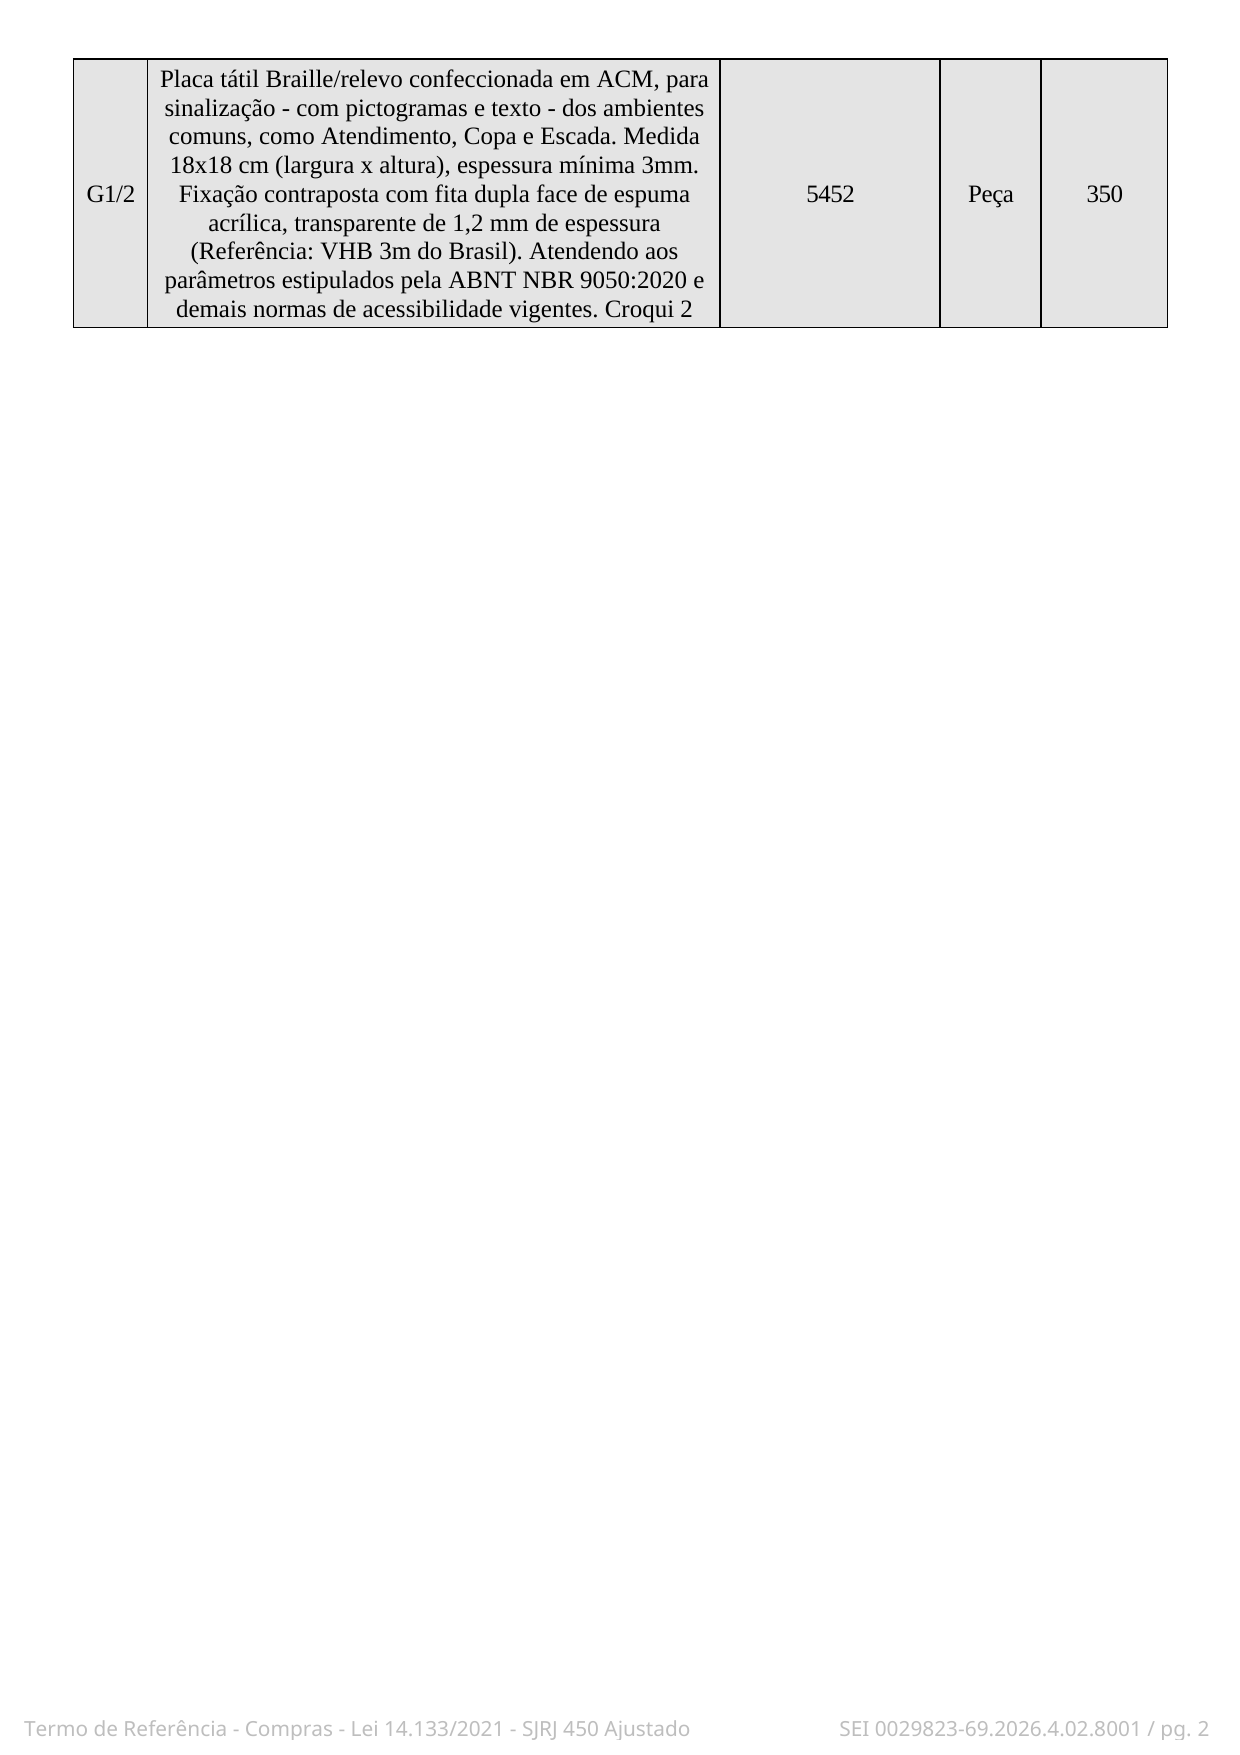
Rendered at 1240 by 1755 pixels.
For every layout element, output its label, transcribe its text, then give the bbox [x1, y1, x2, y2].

table_cell 350 [1042, 60, 1167, 327]
table_cell Placa tátil Braille/relevo confeccionada em ACM, para sinalização - com pictogramas e texto - dos ambientes comuns, como Atendimento, Copa e Escada. Medida 18x18 cm (largura x altura), espessura mínima 3mm. Fixação contraposta com fita dupla face de espuma acrílica, transparente de 1,2 mm de espessura (Referência: VHB 3m do Brasil). Atendendo aos parâmetros estipulados pela ABNT NBR 9050:2020 e demais normas de acessibilidade vigentes. Croqui 2 [148, 60, 719, 327]
table_cell 5452 [721, 60, 939, 327]
table_cell G1/2 [74, 60, 147, 327]
table_cell Peça [941, 60, 1040, 327]
